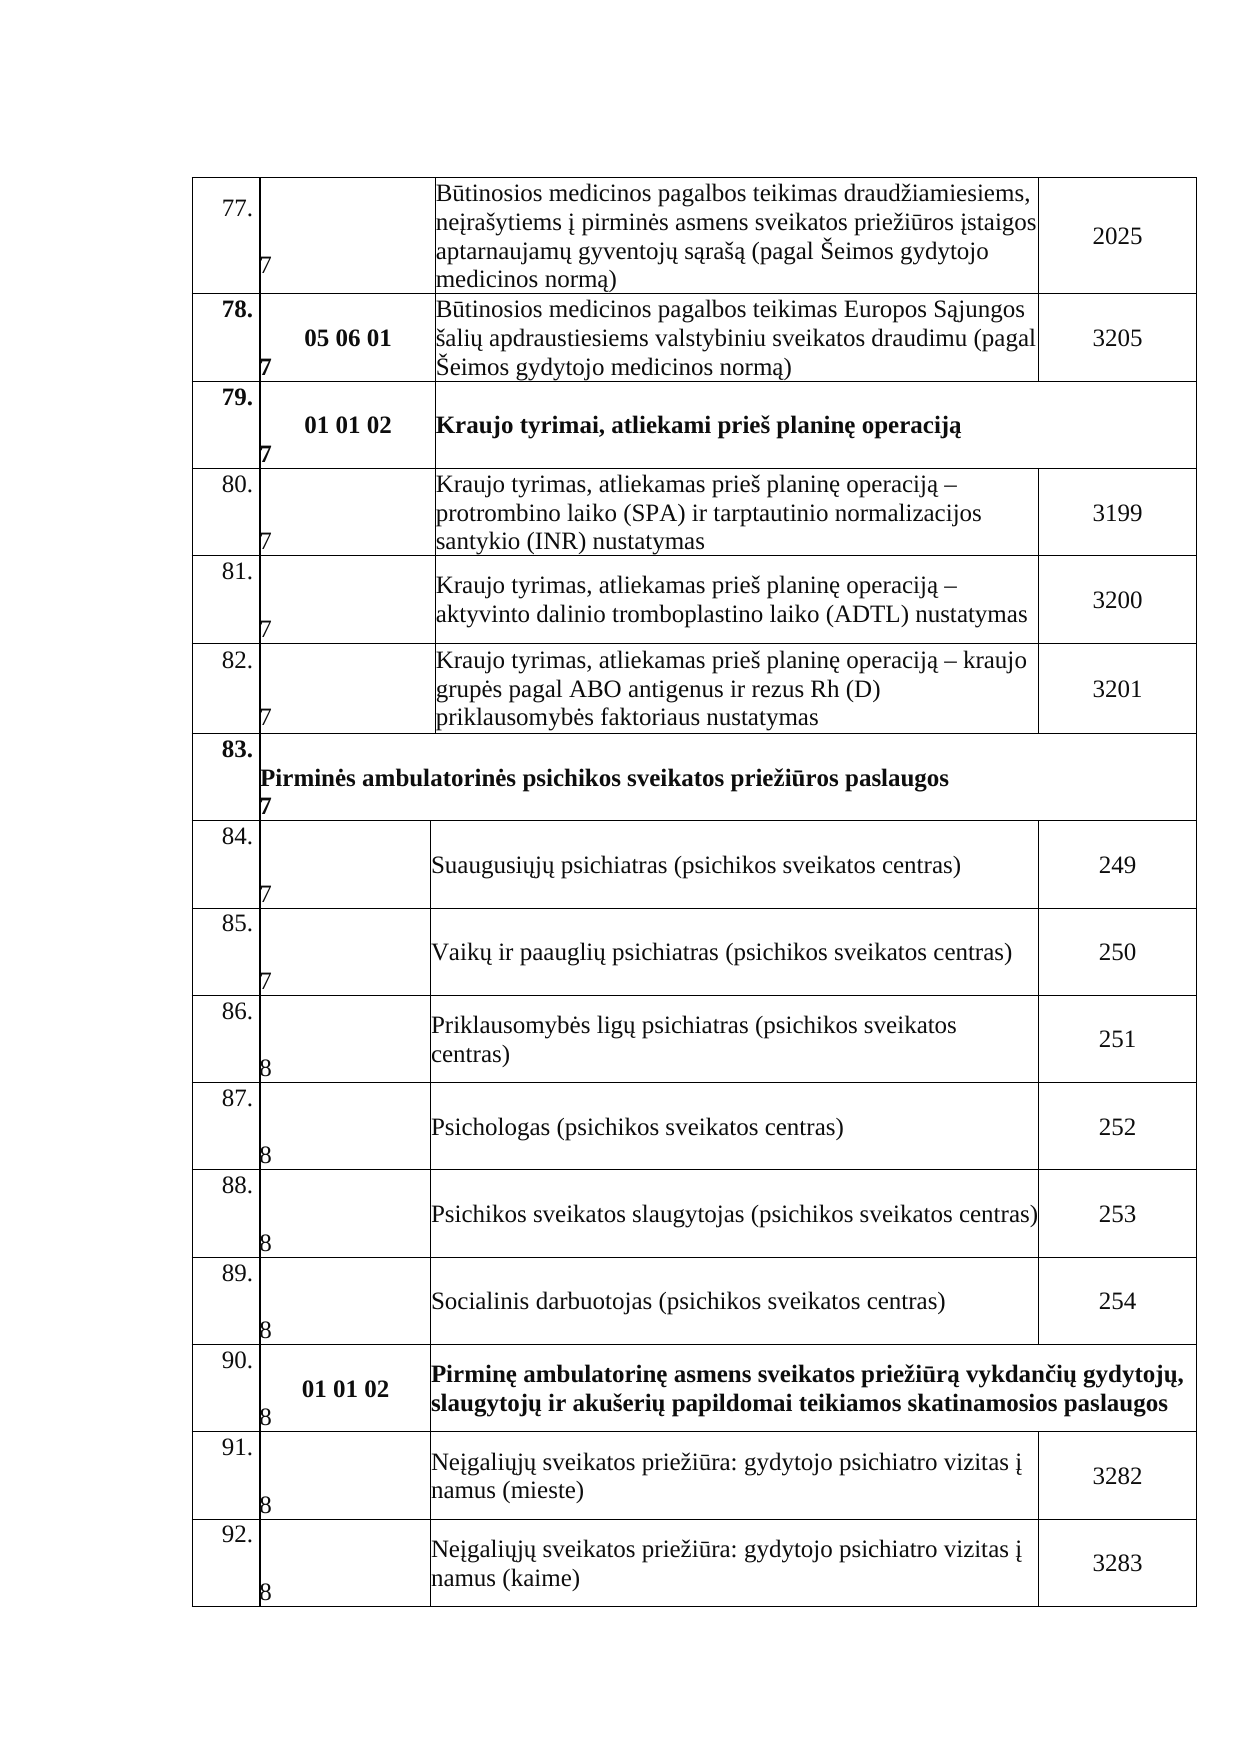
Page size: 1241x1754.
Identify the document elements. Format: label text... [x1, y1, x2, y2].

table_cell Neįgaliųjų sveikatos priežiūra: gydytojo psichiatro vizitas į namus (mieste) [431, 1432, 1038, 1518]
table_cell [262, 1155, 268, 1162]
table_cell [261, 821, 430, 907]
table_cell [261, 556, 435, 642]
table_cell 78. 7 [193, 294, 259, 381]
table_cell Pirminės ambulatorinės psichikos sveikatos priežiūros paslaugos [261, 734, 1196, 820]
table_cell 2025 [1039, 178, 1196, 293]
table_cell 3201 [1039, 644, 1196, 733]
table_cell [261, 1083, 430, 1169]
table_cell Vaikų ir paauglių psichiatras (psichikos sveikatos centras) [431, 909, 1038, 995]
table_cell 05 06 01 [261, 294, 435, 381]
table_cell Neįgaliųjų sveikatos priežiūra: gydytojo psichiatro vizitas į namus (kaime) [431, 1520, 1038, 1606]
table_cell 3283 [1039, 1520, 1196, 1606]
table_cell Priklausomybės ligų psichiatras (psichikos sveikatos centras) [431, 996, 1038, 1082]
table_cell 83. 7 [193, 734, 259, 820]
table_cell 3282 [1039, 1432, 1196, 1518]
table_cell [261, 996, 430, 1082]
table_cell [262, 1330, 268, 1337]
table_cell 84. 7 [193, 821, 259, 907]
table_cell [261, 1170, 430, 1257]
table_cell 249 [1039, 821, 1196, 907]
table_cell [262, 1592, 268, 1599]
table_cell 3200 [1039, 556, 1196, 642]
table_cell 250 [1039, 909, 1196, 995]
table_cell 89. 8 [193, 1258, 259, 1344]
table_cell 77. 7 [193, 178, 259, 293]
table_cell 87. 8 [193, 1083, 259, 1169]
table_cell 90. 8 [193, 1345, 259, 1431]
table_cell Suaugusiųjų psichiatras (psichikos sveikatos centras) [431, 821, 1038, 907]
table_cell Kraujo tyrimas, atliekamas prieš planinę operaciją – kraujo grupės pagal ABO antigenus ir rezus Rh (D) priklausomybės faktoriaus nustatymas [436, 644, 1038, 733]
table_cell [261, 1258, 430, 1344]
table_cell Kraujo tyrimai, atliekami prieš planinę operaciją [436, 382, 1196, 468]
table_cell [261, 909, 430, 995]
table_cell Kraujo tyrimas, atliekamas prieš planinę operaciją – protrombino laiko (SPA) ir tarptautinio normalizacijos santykio (INR) nustatymas [436, 469, 1038, 555]
table_cell Kraujo tyrimas, atliekamas prieš planinę operaciją – aktyvinto dalinio tromboplastino laiko (ADTL) nustatymas [436, 556, 1038, 642]
table_cell [261, 178, 435, 293]
table_cell 79. 7 [193, 382, 259, 468]
table_cell 3205 [1039, 294, 1196, 381]
table_cell 253 [1039, 1170, 1196, 1257]
table_cell 80. 7 [193, 469, 259, 555]
table_cell 3199 [1039, 469, 1196, 555]
table_cell 251 [1039, 996, 1196, 1082]
table_cell [262, 1243, 268, 1250]
table_cell Būtinosios medicinos pagalbos teikimas Europos Sąjungos šalių apdraustiesiems valstybiniu sveikatos draudimu (pagal Šeimos gydytojo medicinos normą) [436, 294, 1038, 381]
table_cell [261, 1432, 430, 1518]
table_cell [262, 1505, 268, 1512]
table_cell Pirminę ambulatorinę asmens sveikatos priežiūrą vykdančių gydytojų, slaugytojų ir akušerių papildomai teikiamos skatinamosios paslaugos [431, 1345, 1196, 1431]
table_cell [261, 644, 435, 733]
table_cell 254 [1039, 1258, 1196, 1344]
table_cell 252 [1039, 1083, 1196, 1169]
table_cell 91. 8 [193, 1432, 259, 1518]
table_cell [261, 469, 435, 555]
table_cell 82. 7 [193, 644, 259, 733]
table_cell 81. 7 [193, 556, 259, 642]
table_cell 92. 8 [193, 1520, 259, 1606]
table_cell 88. 8 [193, 1170, 259, 1257]
table_cell 01 01 02 [261, 382, 435, 468]
table_cell Psichologas (psichikos sveikatos centras) [431, 1083, 1038, 1169]
table_cell 86. 8 [193, 996, 259, 1082]
table_cell [261, 1520, 430, 1606]
table_cell [262, 1068, 268, 1075]
table_cell 85. 7 [193, 909, 259, 995]
table_cell Socialinis darbuotojas (psichikos sveikatos centras) [431, 1258, 1038, 1344]
table_cell 01 01 02 [261, 1345, 430, 1431]
table_cell Psichikos sveikatos slaugytojas (psichikos sveikatos centras) [431, 1170, 1038, 1257]
table_cell Būtinosios medicinos pagalbos teikimas draudžiamiesiems, neįrašytiems į pirminės asmens sveikatos priežiūros įstaigos aptarnaujamų gyventojų sąrašą (pagal Šeimos gydytojo medicinos normą) [436, 178, 1038, 293]
